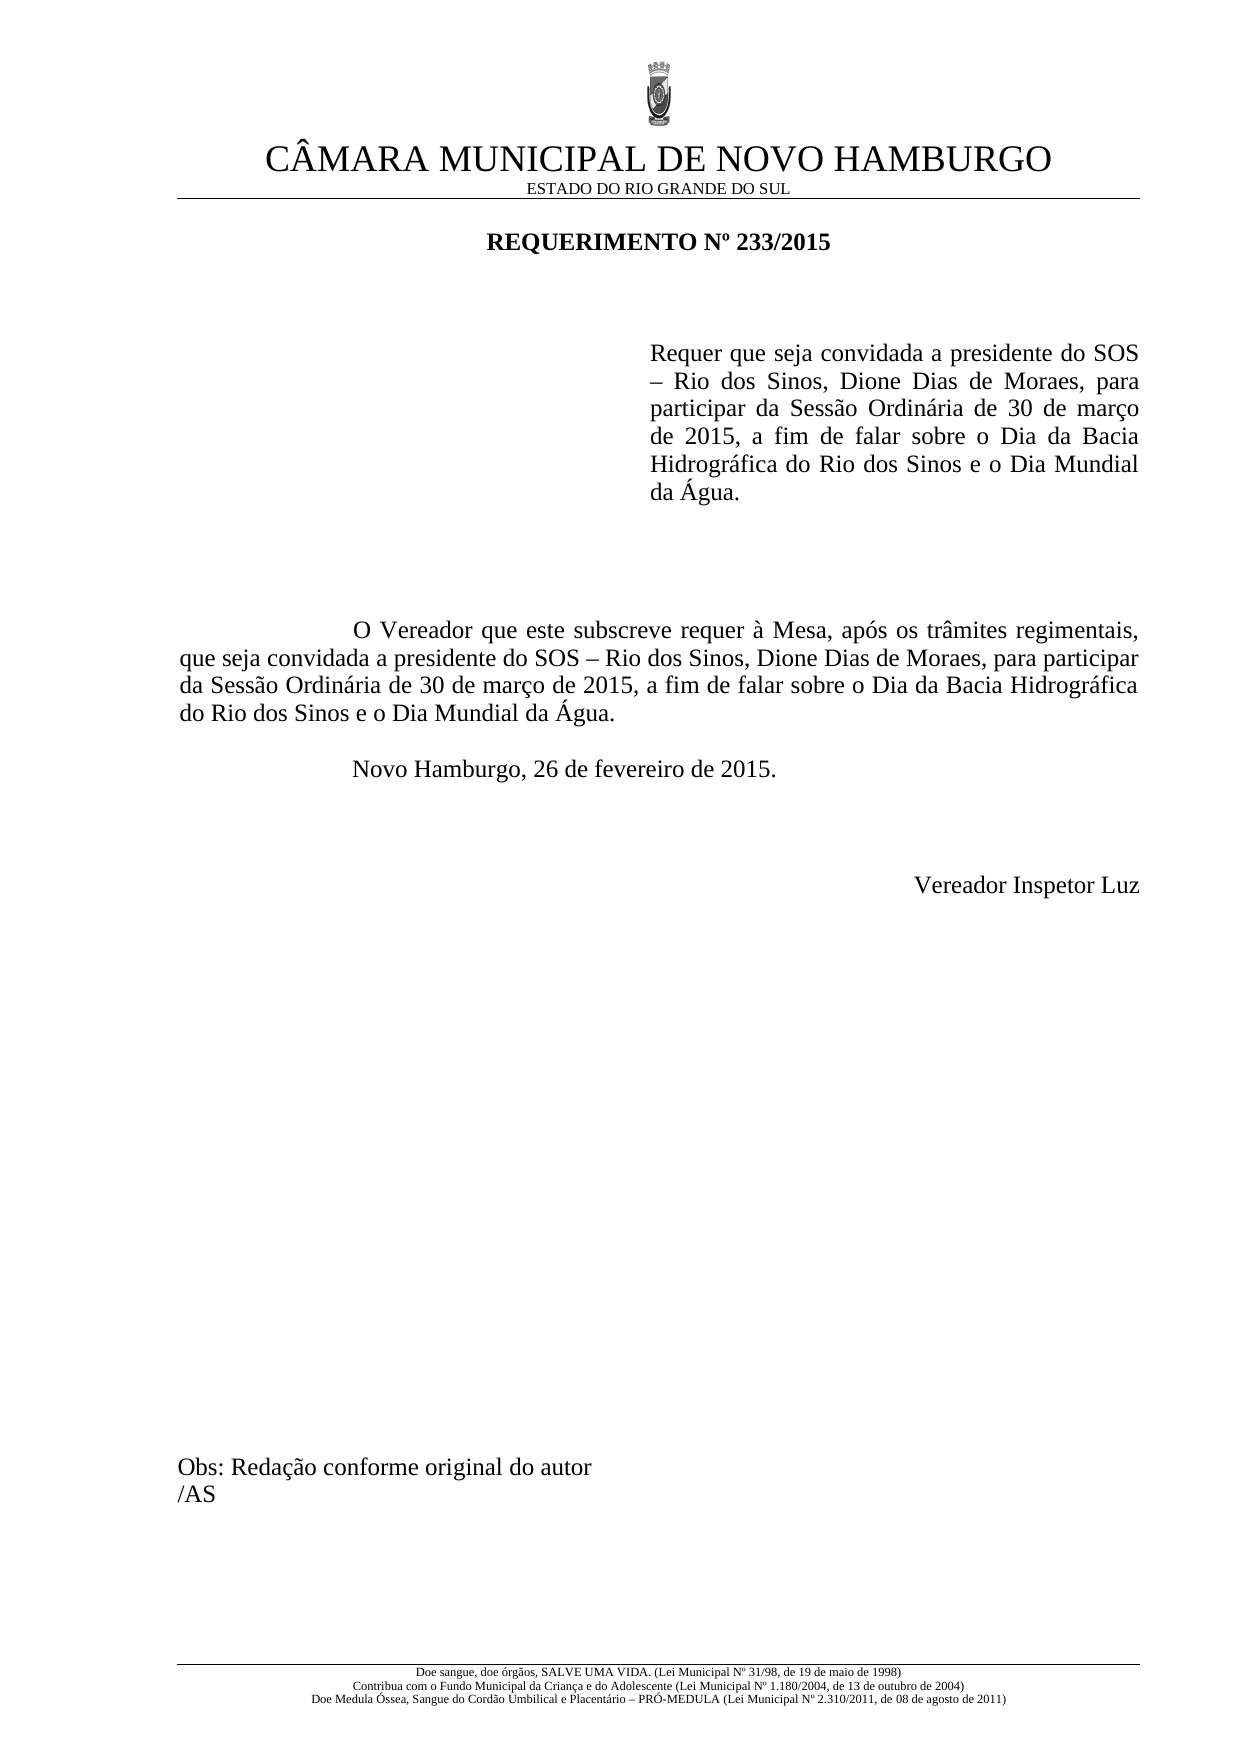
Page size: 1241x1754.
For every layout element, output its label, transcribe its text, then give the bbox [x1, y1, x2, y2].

text /AS [177, 1481, 1140, 1508]
title REQUERIMENTO Nº 233/2015 [177, 228, 1140, 256]
text Novo Hamburgo, 26 de fevereiro de 2015. [177, 755, 1140, 782]
text Vereador Inspetor Luz [177, 871, 1140, 899]
text O Vereador que este subscreve requer à Mesa, após os trâmites regimentais, que seja convidada a presidente do SOS – Rio dos Sinos, Dione Dias de Moraes, para participar da Sessão Ordinária de 30 de março de 2015, a fim de falar sobre o Dia da Bacia Hidrográfica do Rio dos Sinos e o Dia Mundial da Água. [179, 616, 1140, 727]
text Obs: Redação conforme original do autor [177, 1453, 1140, 1481]
text Requer que seja convidada a presidente do SOS – Rio dos Sinos, Dione Dias de Moraes, para participar da Sessão Ordinária de 30 de março de 2015, a fim de falar sobre o Dia da Bacia Hidrográfica do Rio dos Sinos e o Dia Mundial da Água. [650, 339, 1140, 505]
